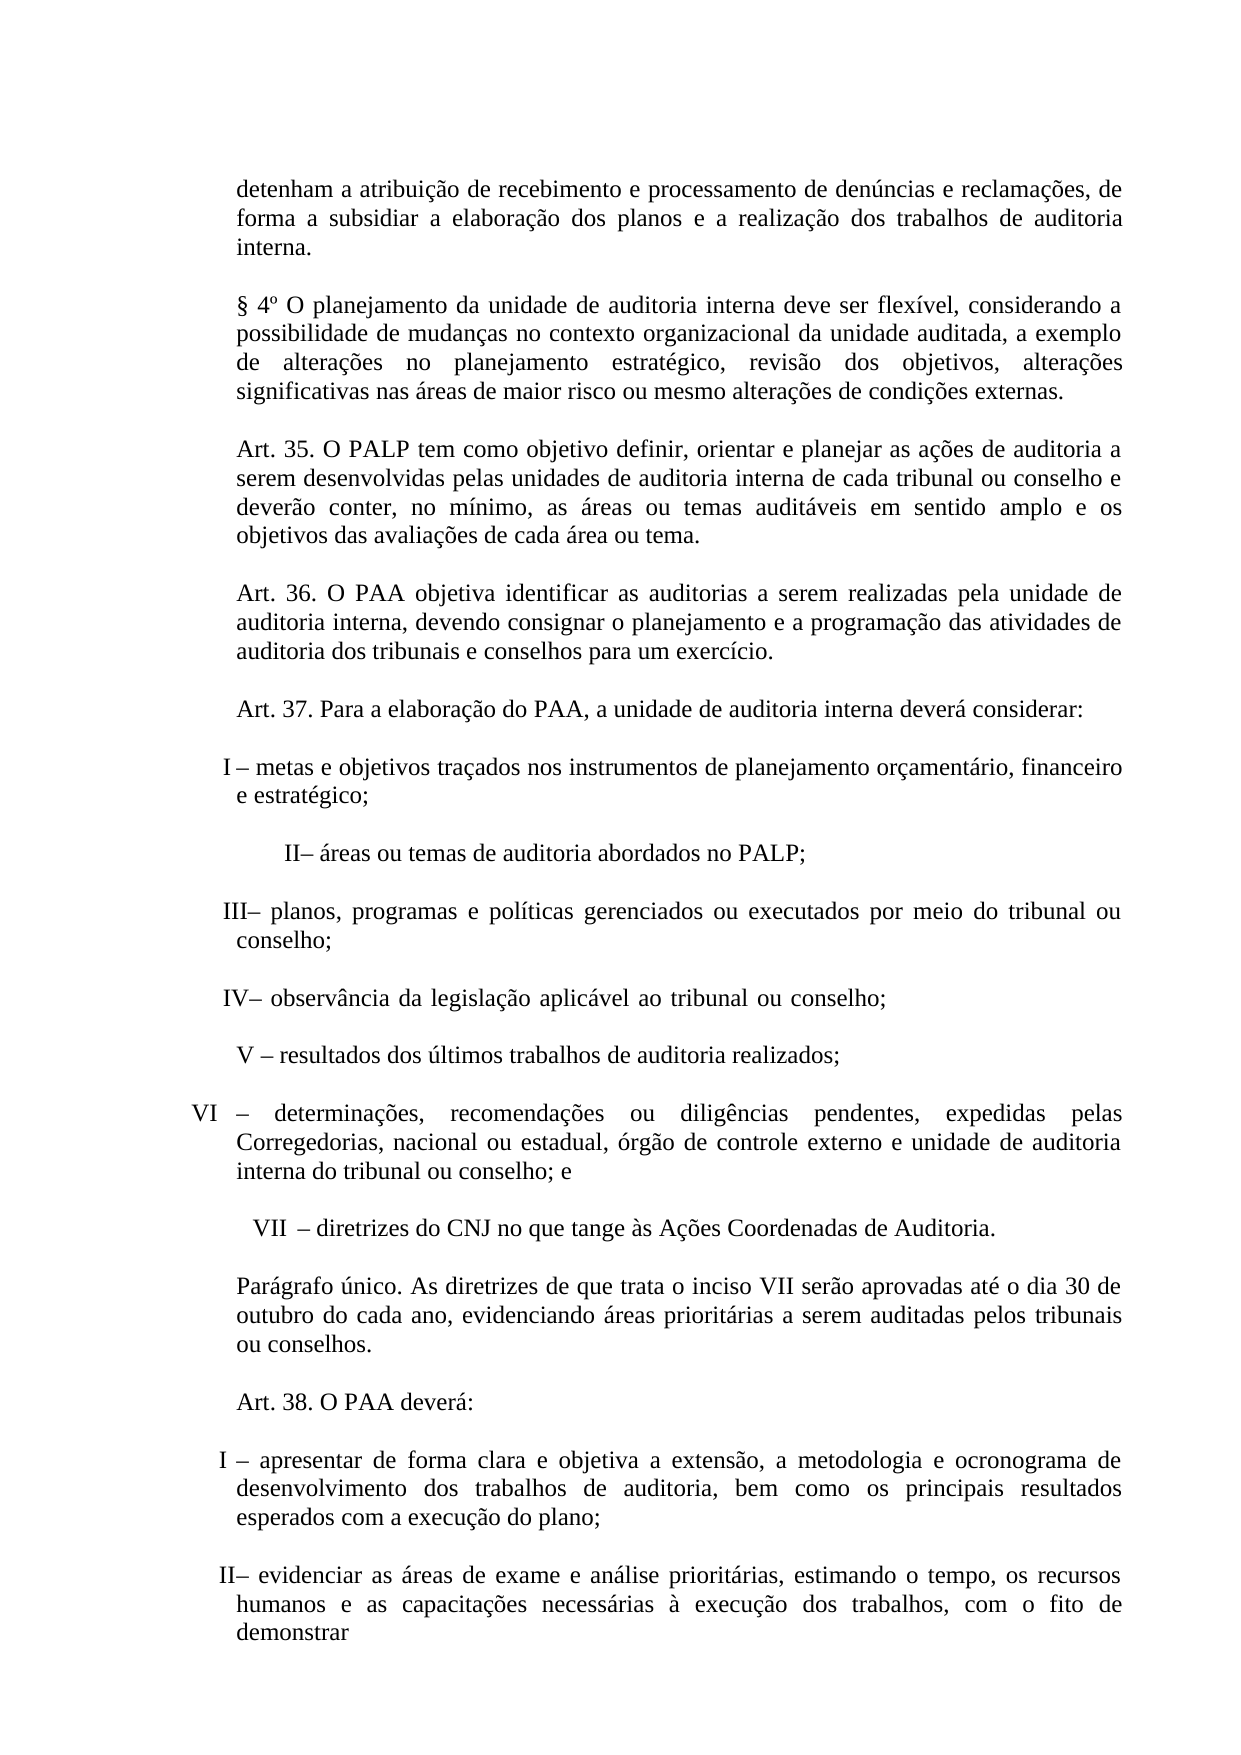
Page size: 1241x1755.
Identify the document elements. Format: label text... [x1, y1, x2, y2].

text Art. 36. O PAA objetiva identificar as auditorias a serem realizadas pela unidade de auditoria interna, devendo consignar o planejamento e a programação das atividades de auditoria dos tribunais e conselhos para um exercício. [236, 578, 1123, 664]
list – observância da legislação aplicável ao tribunal ou conselho; V – resultados dos últimos trabalhos de auditoria realizados; [223, 983, 887, 1069]
text Art. 38. O PAA deverá: [236, 1387, 1134, 1416]
list – áreas ou temas de auditoria abordados no PALP; [284, 838, 1134, 867]
text detenham a atribuição de recebimento e processamento de denúncias e reclamações, de forma a subsidiar a elaboração dos planos e a realização dos trabalhos de auditoria interna. [236, 174, 1123, 261]
text Art. 37. Para a elaboração do PAA, a unidade de auditoria interna deverá considerar: [236, 694, 1134, 722]
text Art. 35. O PALP tem como objetivo definir, orientar e planejar as ações de auditoria a serem desenvolvidas pelas unidades de auditoria interna de cada tribunal ou conselho e deverão conter, no mínimo, as áreas ou temas auditáveis em sentido amplo e os objetivos das avaliações de cada área ou tema. [236, 434, 1122, 549]
text Parágrafo único. As diretrizes de que trata o inciso VII serão aprovadas até o dia 30 de outubro do cada ano, evidenciando áreas prioritárias a serem auditadas pelos tribunais ou conselhos. [236, 1271, 1122, 1358]
list – apresentar de forma clara e objetiva a extensão, a metodologia e ocronograma de desenvolvimento dos trabalhos de auditoria, bem como os principais resultados esperados com a execução do plano; [219, 1445, 1122, 1531]
text § 4º O planejamento da unidade de auditoria interna deve ser flexível, considerando a possibilidade de mudanças no contexto organizacional da unidade auditada, a exemplo de alterações no planejamento estratégico, revisão dos objetivos, alterações significativas nas áreas de maior risco ou mesmo alterações de condições externas. [236, 290, 1123, 405]
list – diretrizes do CNJ no que tange às Ações Coordenadas de Auditoria. [252, 1213, 1134, 1242]
list – planos, programas e políticas gerenciados ou executados por meio do tribunal ou conselho; [223, 896, 1122, 954]
list – evidenciar as áreas de exame e análise prioritárias, estimando o tempo, os recursos humanos e as capacitações necessárias à execução dos trabalhos, com o fito de demonstrar [219, 1560, 1122, 1646]
list – metas e objetivos traçados nos instrumentos de planejamento orçamentário, financeiro e estratégico; [223, 752, 1123, 809]
list – determinações, recomendações ou diligências pendentes, expedidas pelas Corregedorias, nacional ou estadual, órgão de controle externo e unidade de auditoria interna do tribunal ou conselho; e [191, 1098, 1122, 1184]
